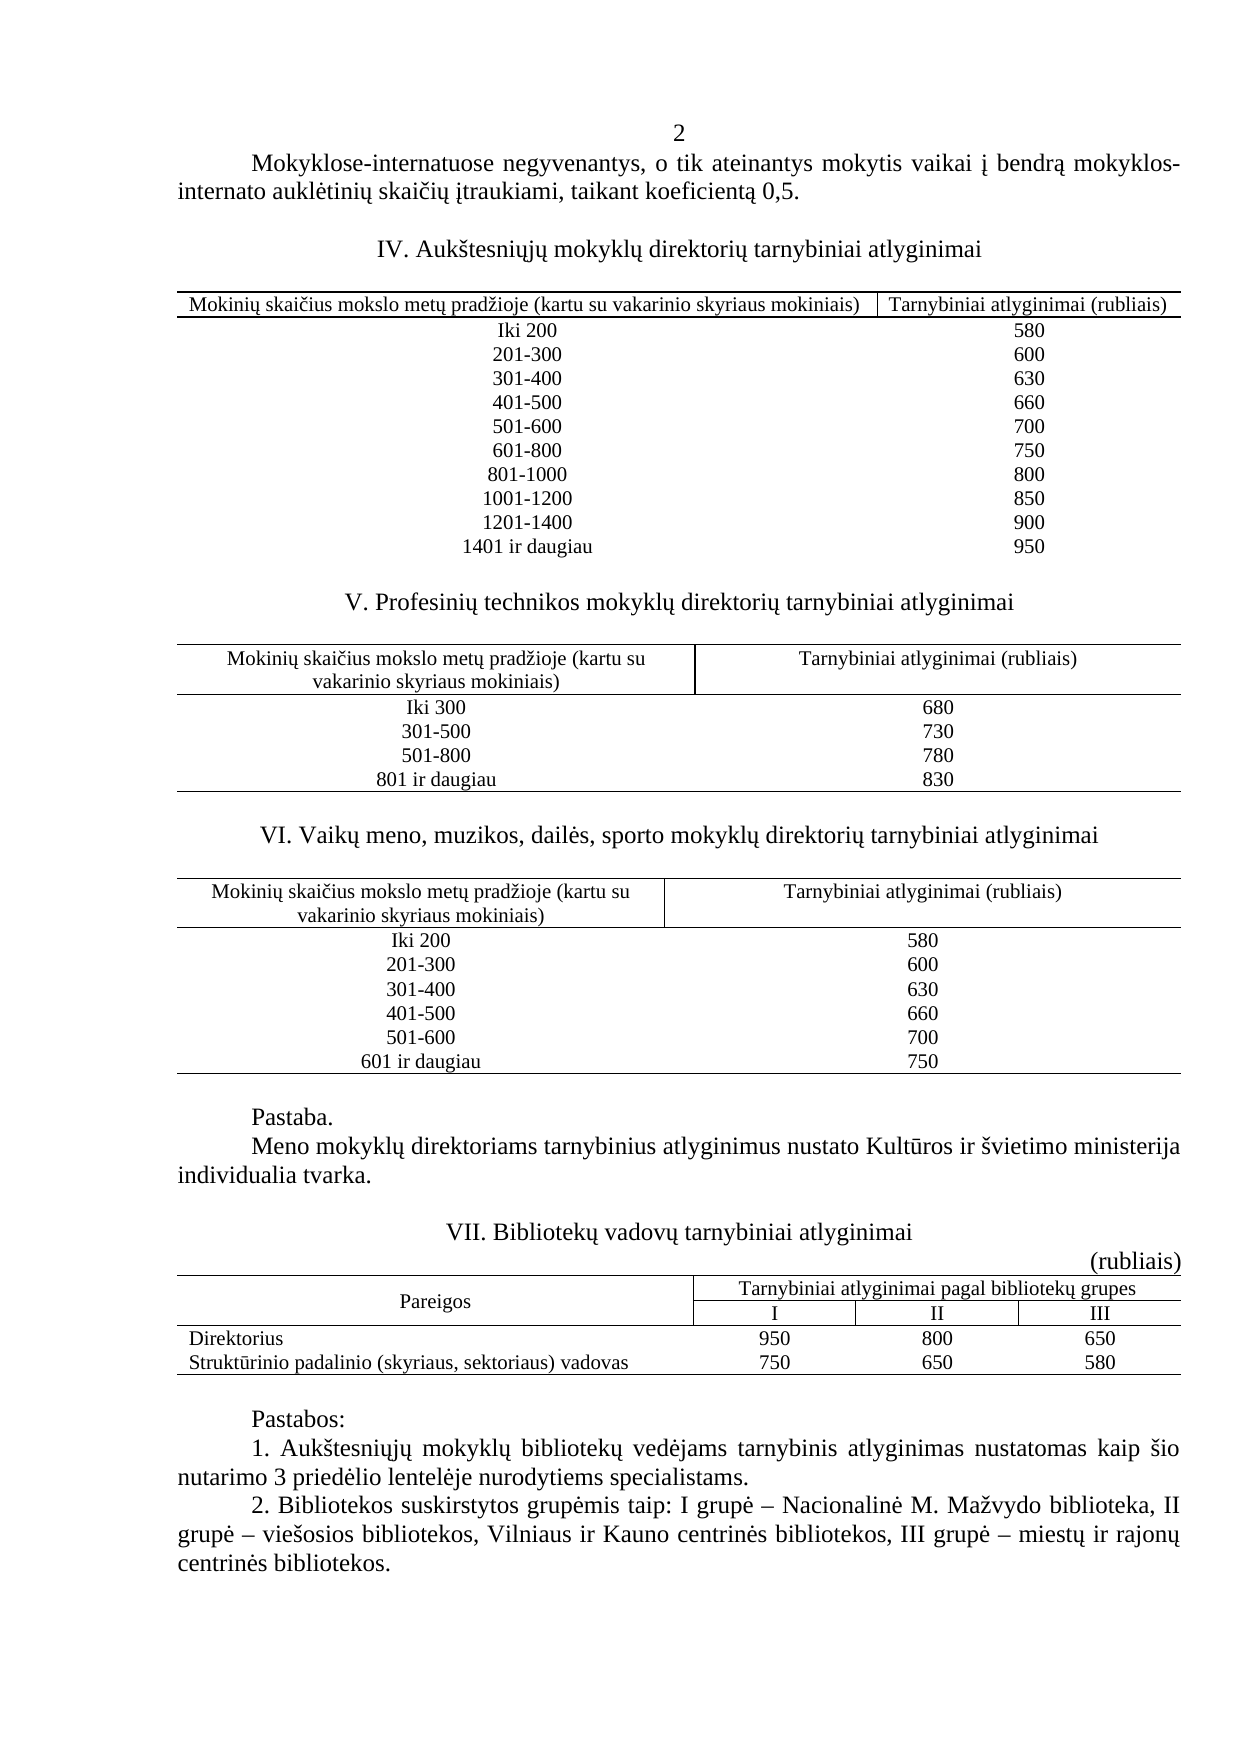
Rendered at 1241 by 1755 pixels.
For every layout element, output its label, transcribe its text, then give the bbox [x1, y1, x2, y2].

table_cell 580 [1019, 1350, 1181, 1374]
table_cell 650 [856, 1350, 1018, 1374]
text V. Profesinių technikos mokyklų direktorių tarnybiniai atlyginimai [177, 587, 1181, 616]
table_cell Iki 300 [177, 695, 695, 719]
table_cell 830 [695, 767, 1181, 791]
table_cell 301-400 [177, 366, 877, 390]
table_cell 501-600 [177, 414, 877, 438]
table_cell 501-800 [177, 743, 695, 767]
table_cell 950 [693, 1326, 856, 1350]
table_header Mokinių skaičius mokslo metų pradžioje (kartu su vakarinio skyriaus mokiniais) [177, 879, 664, 927]
table_cell 780 [695, 743, 1181, 767]
table_header Mokinių skaičius mokslo metų pradžioje (kartu su vakarinio skyriaus mokiniais) [177, 645, 694, 693]
table_cell 660 [877, 390, 1181, 414]
table_cell Iki 200 [177, 928, 664, 952]
table_cell 750 [664, 1049, 1181, 1073]
table_header Tarnybiniai atlyginimai (rubliais) [696, 645, 1181, 693]
table_cell 1201-1400 [177, 510, 877, 534]
table_cell 1001-1200 [177, 486, 877, 510]
table_cell Struktūrinio padalinio (skyriaus, sektoriaus) vadovas [177, 1350, 693, 1374]
table_cell 660 [664, 1001, 1181, 1024]
table_header Tarnybiniai atlyginimai pagal bibliotekų grupes [694, 1276, 1181, 1300]
table_cell 750 [693, 1350, 856, 1374]
text Mokyklose-internatuose negyvenantys, o tik ateinantys mokytis vaikai į bendrą mokyklos-internato auklėtinių skaičių įtraukiami, taikant koeficientą 0,5. [177, 148, 1181, 205]
text IV. Aukštesniųjų mokyklų direktorių tarnybiniai atlyginimai [177, 234, 1181, 263]
table_cell 301-500 [177, 719, 695, 743]
table_cell 601 ir daugiau [177, 1049, 664, 1073]
table_cell III [1019, 1301, 1181, 1325]
table_cell 630 [877, 366, 1181, 390]
table_cell II [856, 1301, 1018, 1325]
text VI. Vaikų meno, muzikos, dailės, sporto mokyklų direktorių tarnybiniai atlyginimai [177, 821, 1181, 849]
table_cell 700 [877, 414, 1181, 438]
table_cell 580 [664, 928, 1181, 952]
table_cell 850 [877, 486, 1181, 510]
table_cell 801-1000 [177, 462, 877, 486]
table_cell Iki 200 [177, 318, 877, 342]
table_cell 601-800 [177, 438, 877, 462]
text VII. Bibliotekų vadovų tarnybiniai atlyginimai [177, 1217, 1181, 1246]
table_cell 800 [856, 1326, 1018, 1350]
table_cell 700 [664, 1025, 1181, 1049]
table_header Pareigos [177, 1276, 693, 1325]
table_cell 650 [1019, 1326, 1181, 1350]
text (rubliais) [177, 1246, 1181, 1275]
table_cell 201-300 [177, 342, 877, 366]
table_cell 680 [695, 695, 1181, 719]
table_header Mokinių skaičius mokslo metų pradžioje (kartu su vakarinio skyriaus mokiniais) [177, 293, 877, 316]
table_cell 730 [695, 719, 1181, 743]
table_cell 950 [877, 534, 1181, 558]
text Meno mokyklų direktoriams tarnybinius atlyginimus nustato Kultūros ir švietimo ministerija individualia tvarka. [177, 1131, 1181, 1189]
table_cell 1401 ir daugiau [177, 534, 877, 558]
table_header Tarnybiniai atlyginimai (rubliais) [665, 879, 1181, 927]
table_cell 401-500 [177, 390, 877, 414]
table_cell 801 ir daugiau [177, 767, 695, 791]
table_header Tarnybiniai atlyginimai (rubliais) [878, 293, 1181, 316]
table_cell 600 [877, 342, 1181, 366]
table_cell Direktorius [177, 1326, 693, 1350]
table_cell 501-600 [177, 1025, 664, 1049]
table_cell 630 [664, 976, 1181, 1001]
table_cell 301-400 [177, 976, 664, 1001]
text Pastaba. [177, 1102, 1181, 1131]
text Pastabos: [177, 1404, 1181, 1433]
text 2. Bibliotekos suskirstytos grupėmis taip: I grupė – Nacionalinė M. Mažvydo biblioteka, II grupė – viešosios bibliotekos, Vilniaus ir Kauno centrinės bibliotekos, III grupė – miestų ir rajonų centrinės bibliotekos. [177, 1490, 1181, 1577]
table_cell 401-500 [177, 1001, 664, 1024]
table_cell 800 [877, 462, 1181, 486]
table_cell 900 [877, 510, 1181, 534]
table_cell 580 [877, 318, 1181, 342]
table_cell 600 [664, 953, 1181, 976]
table_cell 750 [877, 438, 1181, 462]
text 1. Aukštesniųjų mokyklų bibliotekų vedėjams tarnybinis atlyginimas nustatomas kaip šio nutarimo 3 priedėlio lentelėje nurodytiems specialistams. [177, 1433, 1181, 1490]
table_cell 201-300 [177, 953, 664, 976]
table_cell I [694, 1301, 855, 1325]
